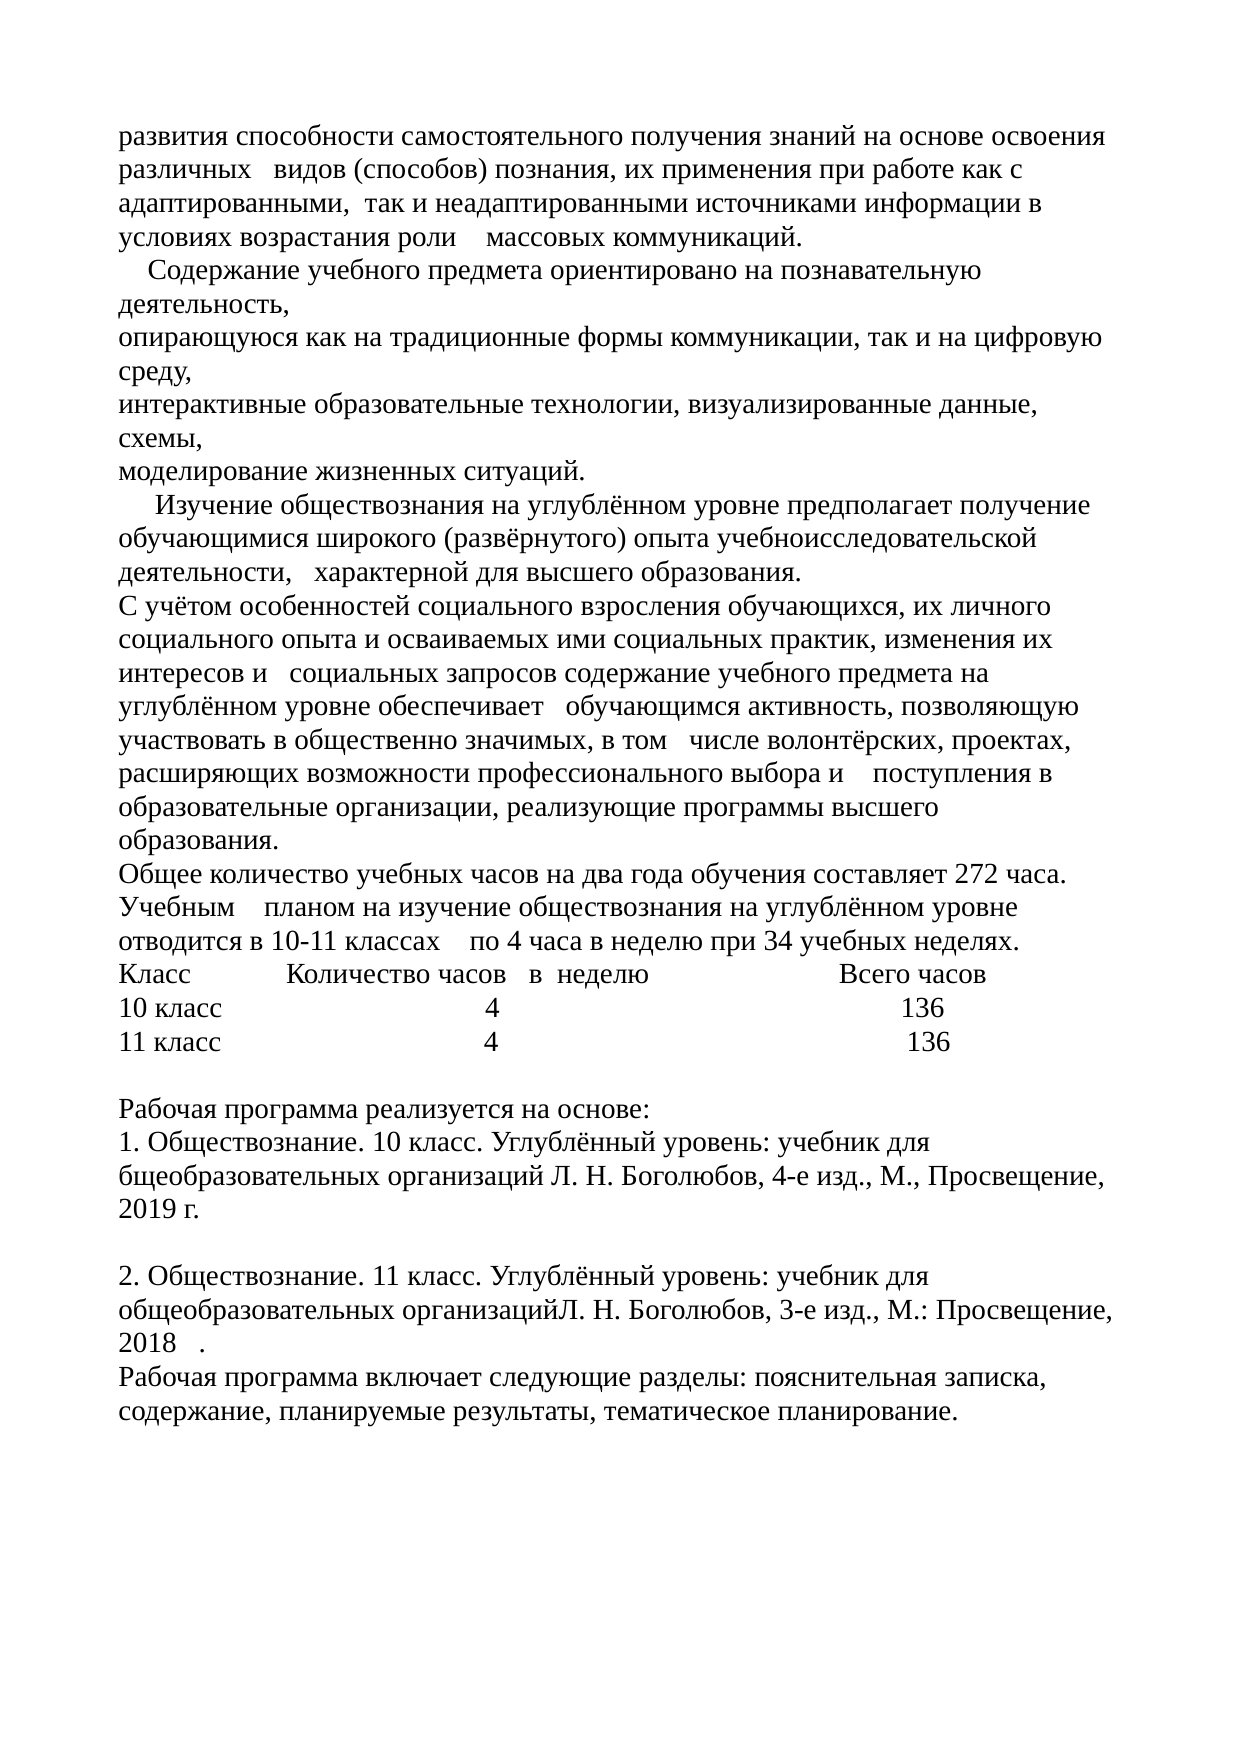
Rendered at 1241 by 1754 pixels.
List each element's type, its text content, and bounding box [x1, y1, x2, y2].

text 2. Обществознание. 11 класс. Углублённый уровень: учебник для общеобразовательных организацийЛ. Н. Боголюбов, 3-е изд., М.: Просвещение, 2018 . Рабочая программа включает следующие разделы: пояснительная записка, содержание, планируемые результаты, тематическое планирование. [118, 1258, 1122, 1426]
text развития способности самостоятельного получения знаний на основе освоения различных видов (способов) познания, их применения при работе как с адаптированными, так и неадаптированными источниками информации в условиях возрастания роли массовых коммуникаций. Содержание учебного предмета ориентировано на познавательную деятельность, опирающуюся как на традиционные формы коммуникации, так и на цифровую среду, интерактивные образовательные технологии, визуализированные данные, схемы, моделирование жизненных ситуаций. Изучение обществознания на углублённом уровне предполагает получение обучающимися широкого (развёрнутого) опыта учебноисследовательской деятельности, характерной для высшего образования. С учётом особенностей социального взросления обучающихся, их личного социального опыта и осваиваемых ими социальных практик, изменения их интересов и социальных запросов содержание учебного предмета на углублённом уровне обеспечивает обучающимся активность, позволяющую участвовать в общественно значимых, в том числе волонтёрских, проектах, расширяющих возможности профессионального выбора и поступления в образовательные организации, реализующие программы высшего образования. Общее количество учебных часов на два года обучения составляет 272 часа. Учебным планом на изучение обществознания на углублённом уровне отводится в 10-11 классах по 4 часа в неделю при 34 учебных неделях. Класс Количество часов в неделю Всего часов 10 класс 4 136 11 класс 4 136 [118, 118, 1122, 1091]
text Рабочая программа реализуется на основе: 1. Обществознание. 10 класс. Углублённый уровень: учебник для бщеобразовательных организаций Л. Н. Боголюбов, 4-е изд., М., Просвещение, 2019 г. [118, 1091, 1122, 1258]
